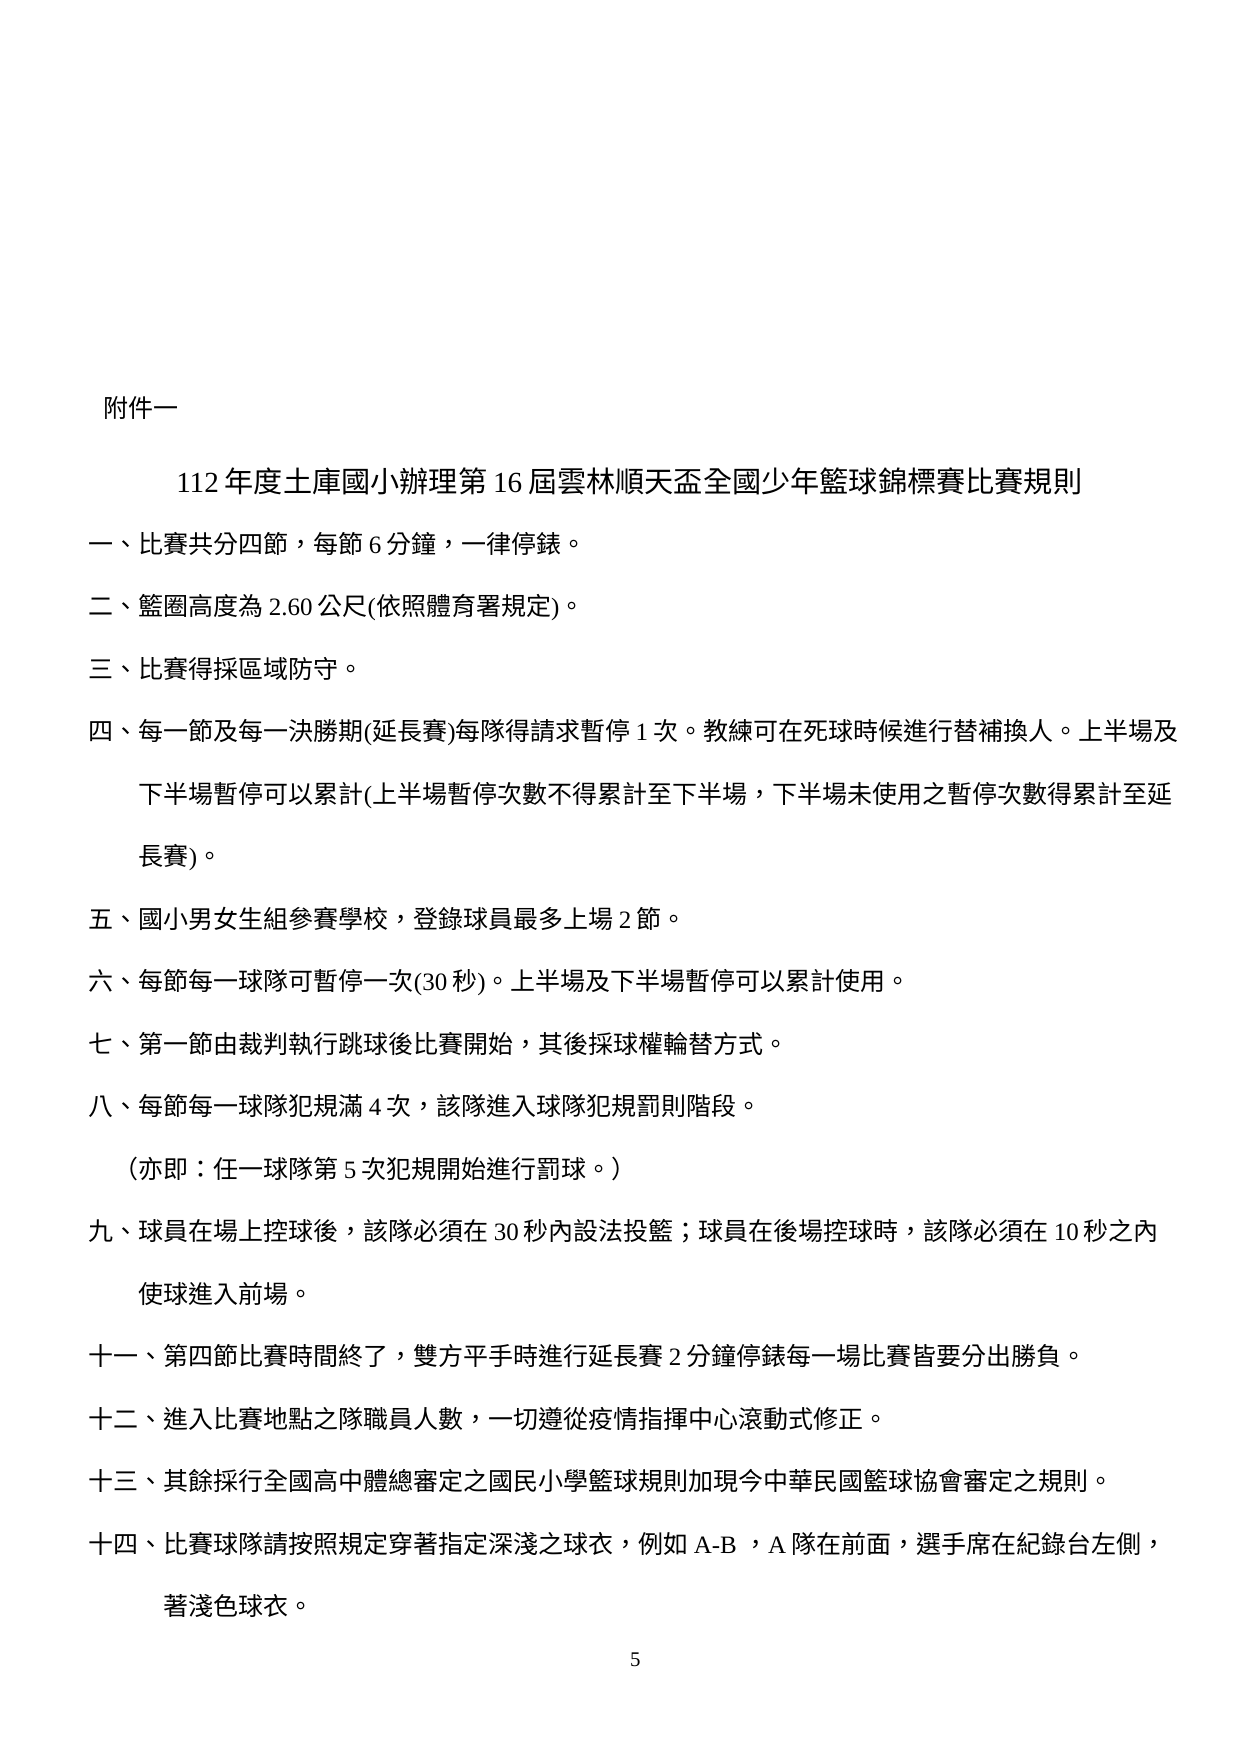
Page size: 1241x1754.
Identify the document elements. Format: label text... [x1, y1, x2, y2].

text 三、比賽得採區域防守。 [89, 626, 1181, 688]
text 112年度土庫國小辦理第16屆雲林順天盃全國少年籃球錦標賽比賽規則 [89, 438, 1169, 501]
text 四、每一節及每一決勝期(延長賽)每隊得請求暫停1次。教練可在死球時候進行替補換人。上半場及下半場暫停可以累計(上半場暫停次數不得累計至下半場，下半場未使用之暫停次數得累計至延長賽)。 [89, 688, 1181, 876]
text 十二、進入比賽地點之隊職員人數，一切遵從疫情指揮中心滾動式修正。 [89, 1376, 1181, 1438]
text 五、國小男女生組參賽學校，登錄球員最多上場2節。 [89, 876, 1181, 938]
text 十四、比賽球隊請按照規定穿著指定深淺之球衣，例如A-B ，A隊在前面，選手席在紀錄台左側，著淺色球衣。 [89, 1501, 1181, 1626]
text 附件一 [103, 388, 185, 425]
text 七、第一節由裁判執行跳球後比賽開始，其後採球權輪替方式。 [89, 1001, 1181, 1063]
text 十三、其餘採行全國高中體總審定之國民小學籃球規則加現今中華民國籃球協會審定之規則。 [89, 1438, 1181, 1501]
text 九、球員在場上控球後，該隊必須在30秒內設法投籃；球員在後場控球時，該隊必須在10秒之內使球進入前場。 [89, 1188, 1181, 1313]
text （亦即：任一球隊第5次犯規開始進行罰球。） [89, 1126, 1181, 1188]
text [88, 381, 200, 433]
text 六、每節每一球隊可暫停一次(30秒)。上半場及下半場暫停可以累計使用。 [89, 938, 1181, 1001]
text 十一、第四節比賽時間終了，雙方平手時進行延長賽2分鐘停錶每一場比賽皆要分出勝負。 [89, 1313, 1181, 1376]
text 八、每節每一球隊犯規滿4次，該隊進入球隊犯規罰則階段。 [89, 1063, 1181, 1126]
text 一、比賽共分四節，每節6分鐘，一律停錶。 [89, 501, 1181, 563]
text 二、籃圈高度為2.60公尺(依照體育署規定)。 [89, 563, 1181, 626]
